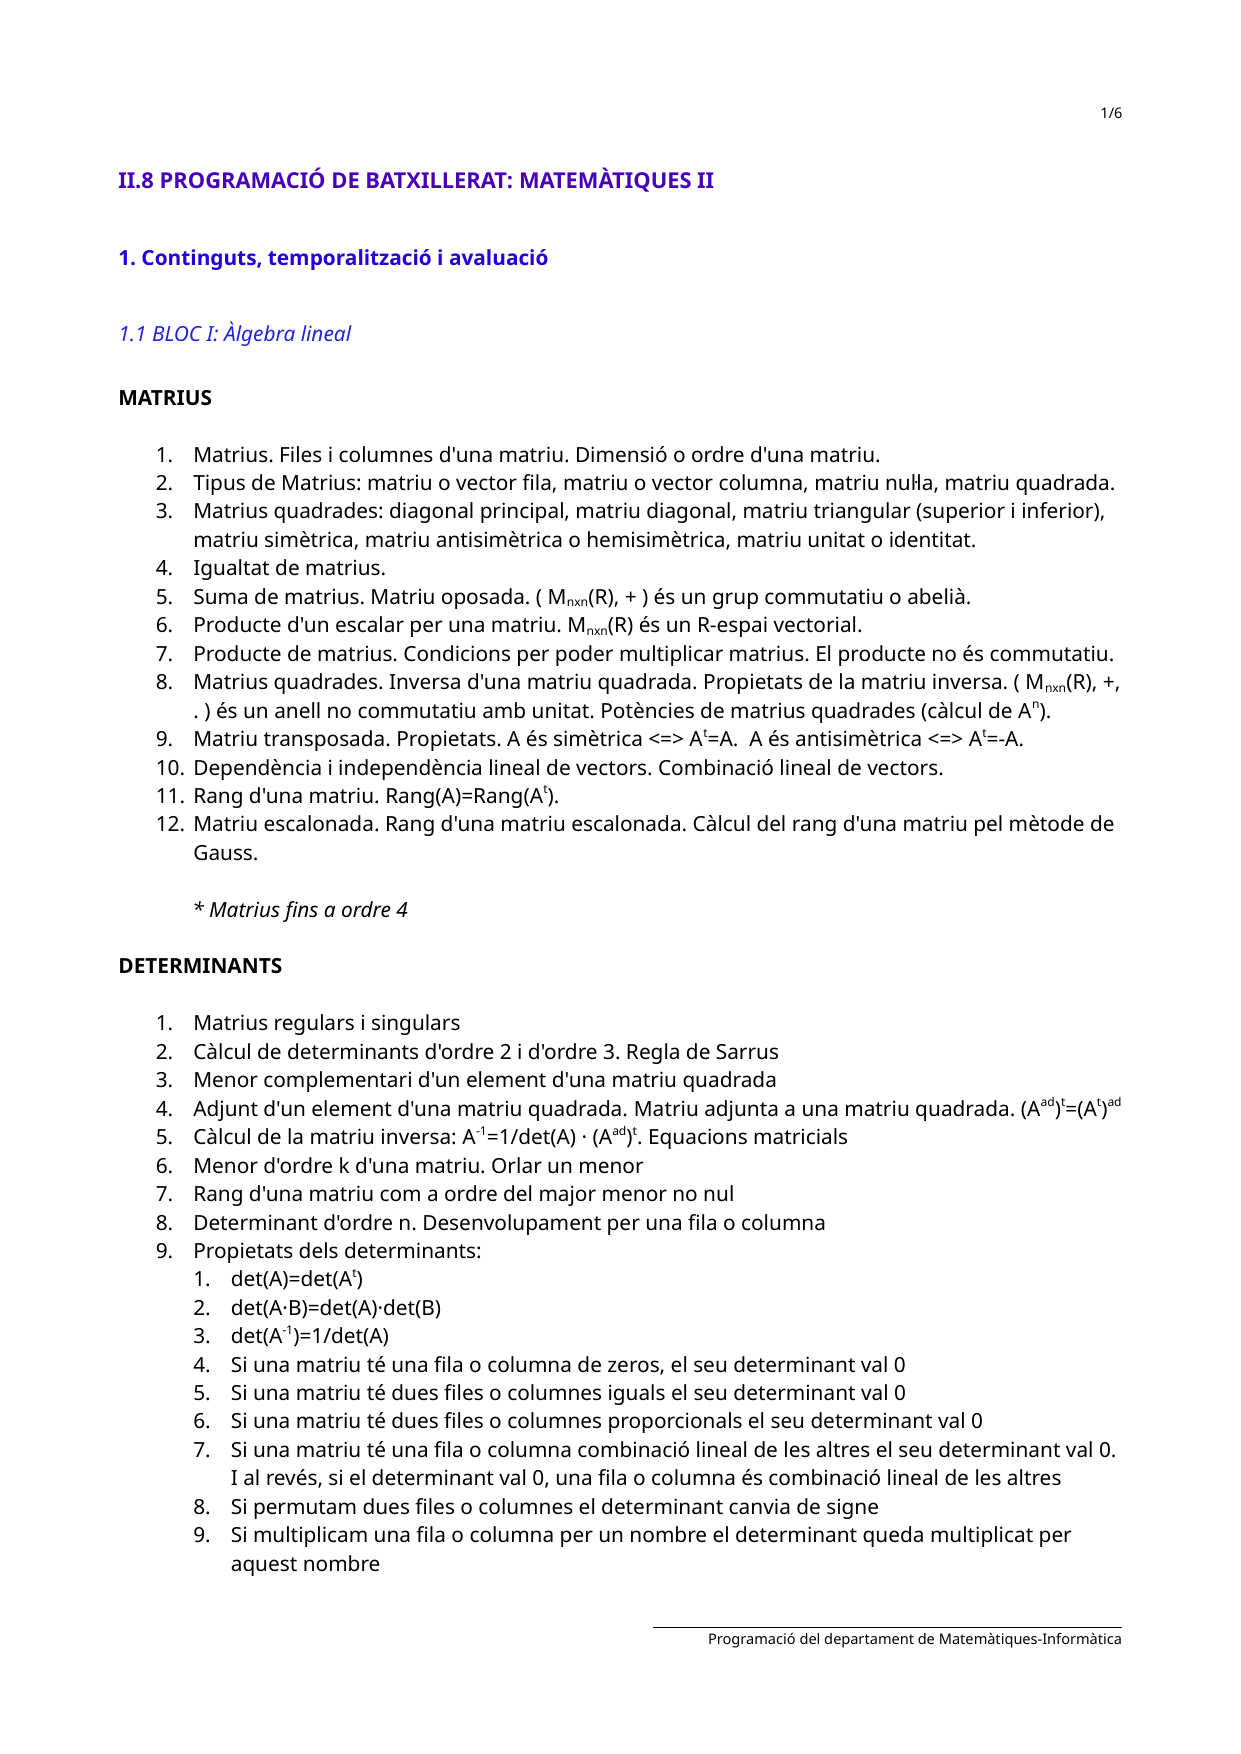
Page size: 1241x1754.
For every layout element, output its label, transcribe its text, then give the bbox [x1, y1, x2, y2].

list Matrius quadrades: diagonal principal, matriu diagonal, matriu triangular (superior i inferior), matriu simètrica, matriu antisimètrica o hemisimètrica, matriu unitat o identitat. [156, 497, 1122, 553]
list Matrius quadrades. Inversa d'una matriu quadrada. Propietats de la matriu inversa. ( Mnxn(R), +, . ) és un anell no commutatiu amb unitat. Potències de matrius quadrades (càlcul de An). [156, 667, 1122, 724]
list Càlcul de determinants d'ordre 2 i d'ordre 3. Regla de Sarrus [156, 1037, 1122, 1065]
list Matrius. Files i columnes d'una matriu. Dimensió o ordre d'una matriu. [156, 440, 1122, 468]
list Si permutam dues files o columnes el determinant canvia de signe [193, 1492, 1122, 1520]
text DETERMINANTS [118, 952, 1122, 980]
list det(A·B)=det(A)·det(B) [193, 1293, 1122, 1321]
list Producte d'un escalar per una matriu. Mnxn(R) és un R-espai vectorial. [156, 610, 1122, 639]
list det(A-1)=1/det(A) [193, 1321, 1122, 1350]
list Suma de matrius. Matriu oposada. ( Mnxn(R), + ) és un grup commutatiu o abelià. [156, 582, 1122, 610]
text * Matrius fins a ordre 4 [118, 895, 1122, 923]
list Producte de matrius. Condicions per poder multiplicar matrius. El producte no és commutatiu. [156, 639, 1122, 667]
list Si una matriu té dues files o columnes iguals el seu determinant val 0 [193, 1378, 1122, 1407]
text MATRIUS [118, 383, 1122, 411]
list Dependència i independència lineal de vectors. Combinació lineal de vectors. [156, 753, 1122, 781]
list Menor d'ordre k d'una matriu. Orlar un menor [156, 1151, 1122, 1179]
subtitle II.8 PROGRAMACIÓ DE BATXILLERAT: MATEMÀTIQUES II [118, 166, 1122, 195]
list Rang d'una matriu. Rang(A)=Rang(At). [156, 781, 1122, 809]
list det(A)=det(At) [193, 1264, 1122, 1293]
list Si una matriu té dues files o columnes proporcionals el seu determinant val 0 [193, 1407, 1122, 1435]
list Propietats dels determinants: [156, 1236, 1122, 1264]
list Menor complementari d'un element d'una matriu quadrada [156, 1065, 1122, 1094]
list Matriu escalonada. Rang d'una matriu escalonada. Càlcul del rang d'una matriu pel mètode de Gauss. [156, 809, 1122, 866]
subtitle 1. Continguts, temporalització i avaluació [118, 243, 1122, 272]
list Determinant d'ordre n. Desenvolupament per una fila o columna [156, 1208, 1122, 1236]
list Si una matriu té una fila o columna de zeros, el seu determinant val 0 [193, 1350, 1122, 1378]
subtitle 1.1 BLOC I: Àlgebra lineal [118, 319, 1122, 348]
list Càlcul de la matriu inversa: A-1=1/det(A) · (Aad)t. Equacions matricials [156, 1122, 1122, 1151]
list Si multiplicam una fila o columna per un nombre el determinant queda multiplicat per aquest nombre [193, 1520, 1122, 1577]
list Matriu transposada. Propietats. A és simètrica <=> At=A. A és antisimètrica <=> At=-A. [156, 724, 1122, 753]
list Rang d'una matriu com a ordre del major menor no nul [156, 1179, 1122, 1208]
list Tipus de Matrius: matriu o vector fila, matriu o vector columna, matriu nul·la, matriu quadrada. [156, 468, 1122, 497]
list Adjunt d'un element d'una matriu quadrada. Matriu adjunta a una matriu quadrada. (Aad)t=(At)ad [156, 1094, 1122, 1122]
list Matrius regulars i singulars [156, 1008, 1122, 1037]
list Igualtat de matrius. [156, 553, 1122, 582]
list Si una matriu té una fila o columna combinació lineal de les altres el seu determinant val 0. I al revés, si el determinant val 0, una fila o columna és combinació lineal de les altres [193, 1435, 1122, 1492]
